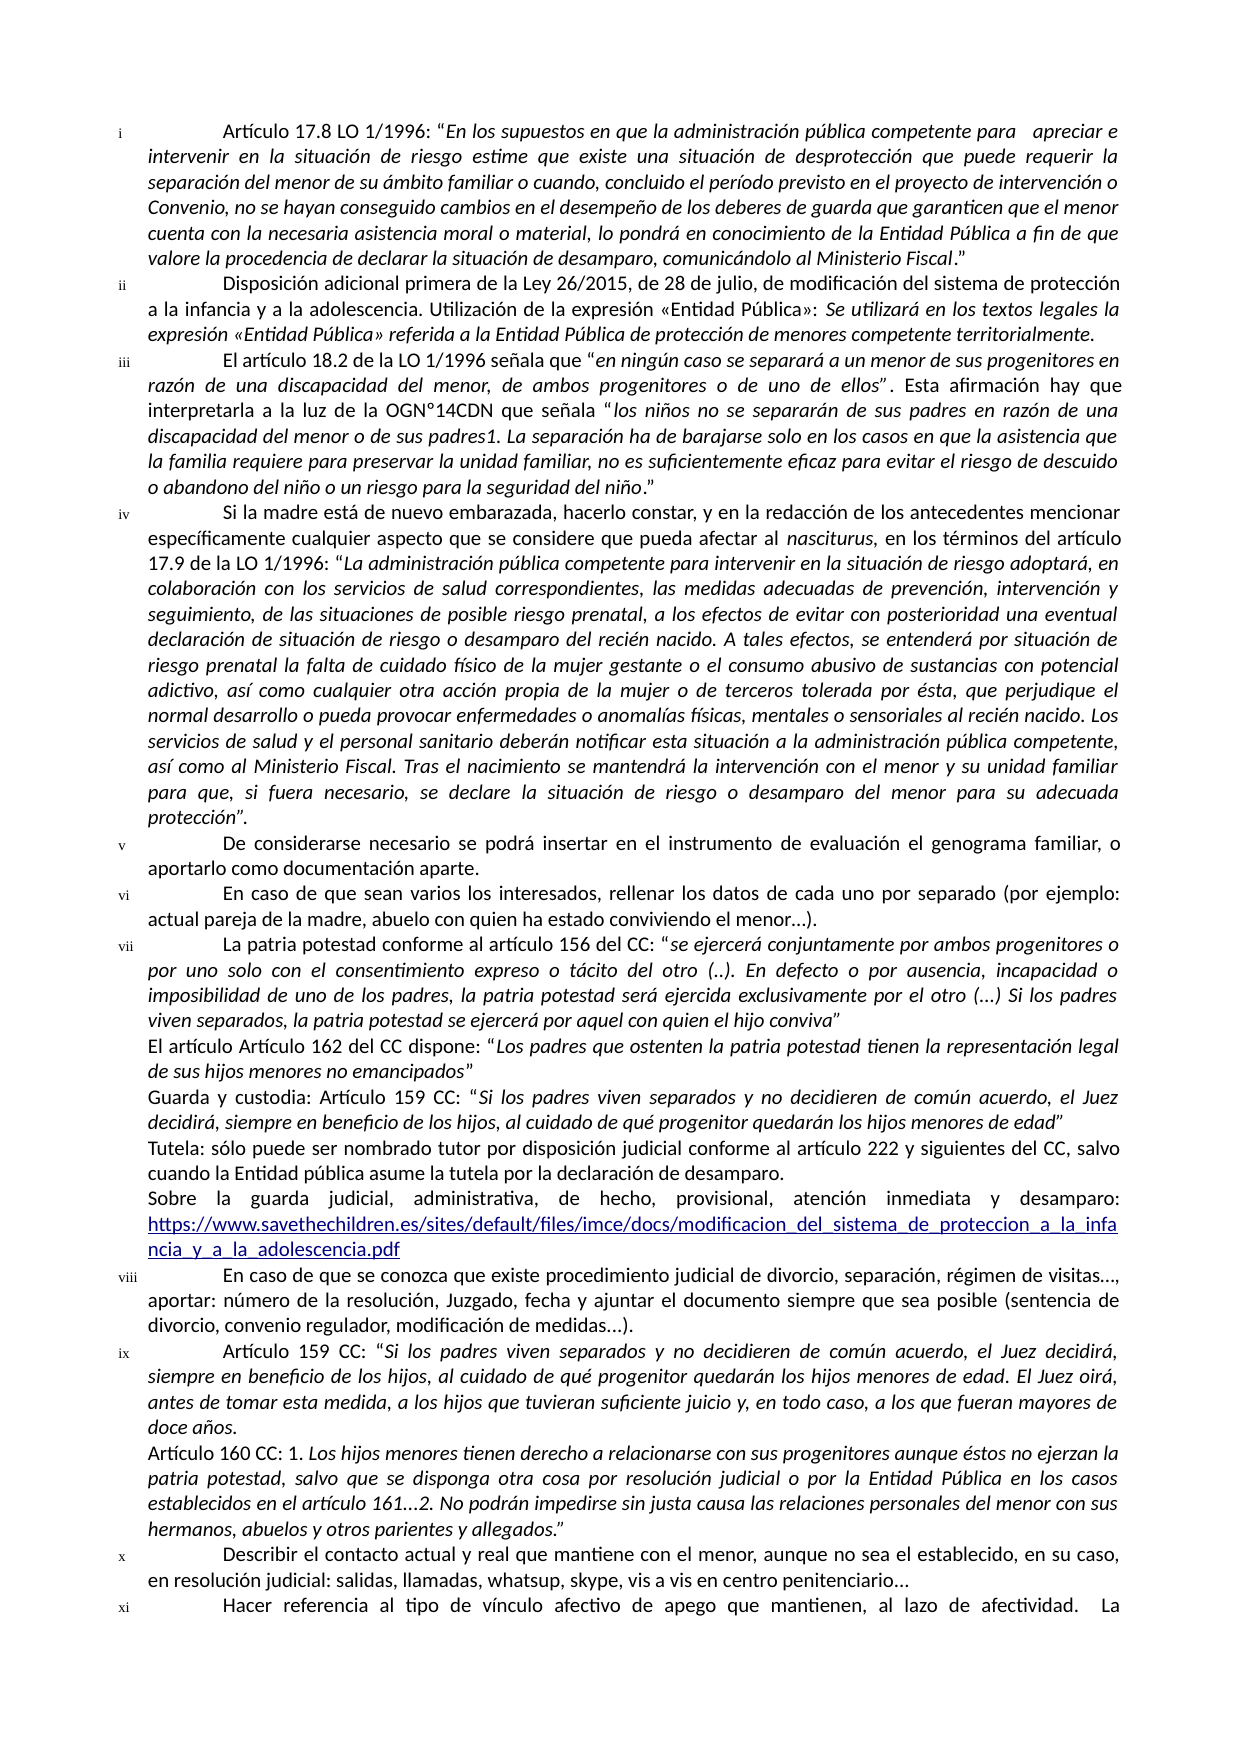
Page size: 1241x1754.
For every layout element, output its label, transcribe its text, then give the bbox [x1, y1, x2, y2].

text Artículo 17.8 LO 1/1996: “En los supuestos en que la administración pública competente para apreciar e intervenir en la situación de riesgo estime que existe una situación de desprotección que puede requerir la separación del menor de su ámbito familiar o cuando, concluido el período previsto en el proyecto de intervención o Convenio, no se hayan conseguido cambios en el desempeño de los deberes de guarda que garanticen que el menor cuenta con la necesaria asistencia moral o material, lo pondrá en conocimiento de la Entidad Pública a fin de que valore la procedencia de declarar la situación de desamparo, comunicándolo al Ministerio Fiscal.” [118, 118, 1122, 271]
text Disposición adicional primera de la Ley 26/2015, de 28 de julio, de modificación del sistema de protección a la infancia y a la adolescencia. Utilización de la expresión «Entidad Pública»: Se utilizará en los textos legales la expresión «Entidad Pública» referida a la Entidad Pública de protección de menores competente territorialmente. [118, 271, 1122, 347]
